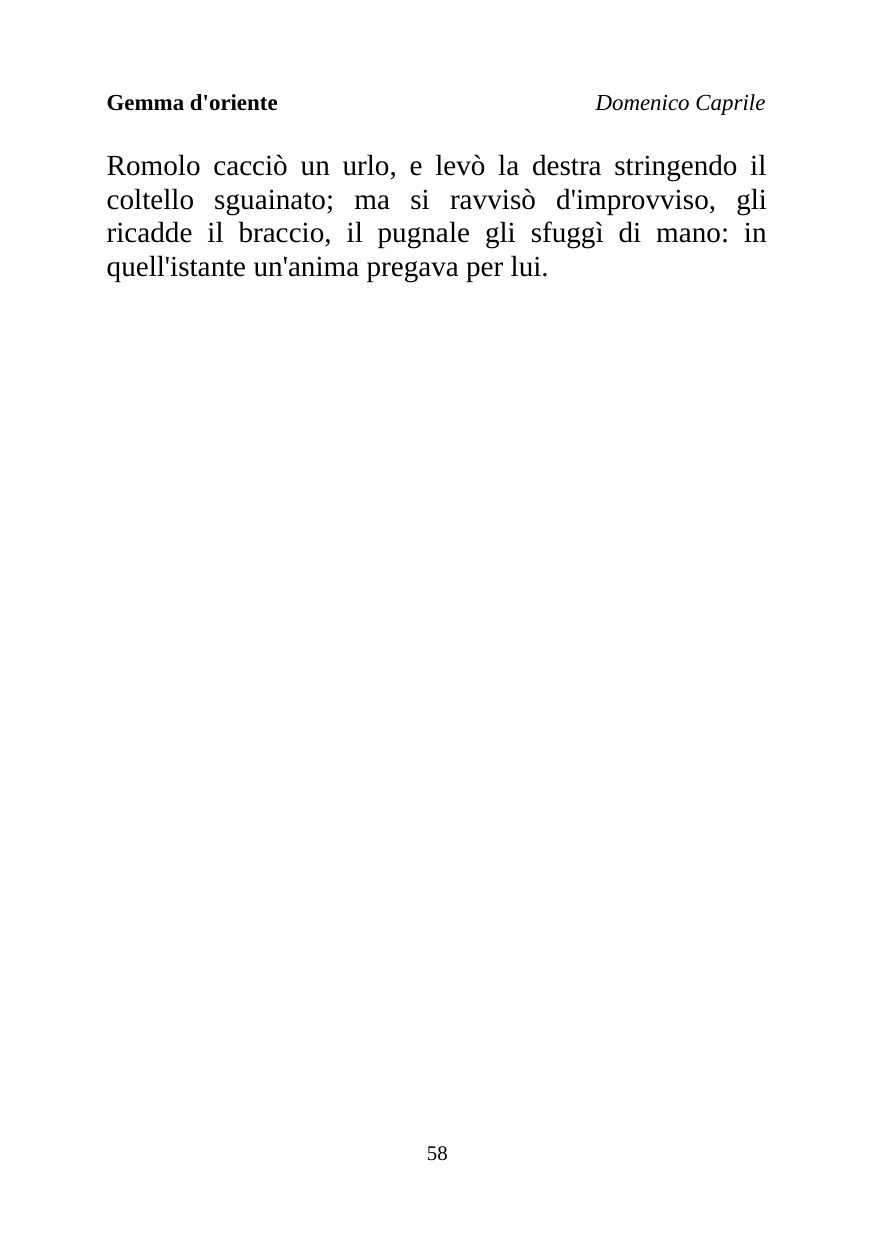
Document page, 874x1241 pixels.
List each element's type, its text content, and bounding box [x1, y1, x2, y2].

text Romolo cacciò un urlo, e levò la destra stringendo il coltello sguainato; ma si ravvisò d'improvviso, gli ricadde il braccio, il pugnale gli sfuggì di mano: in quell'istante un'anima pregava per lui. [106, 148, 768, 283]
